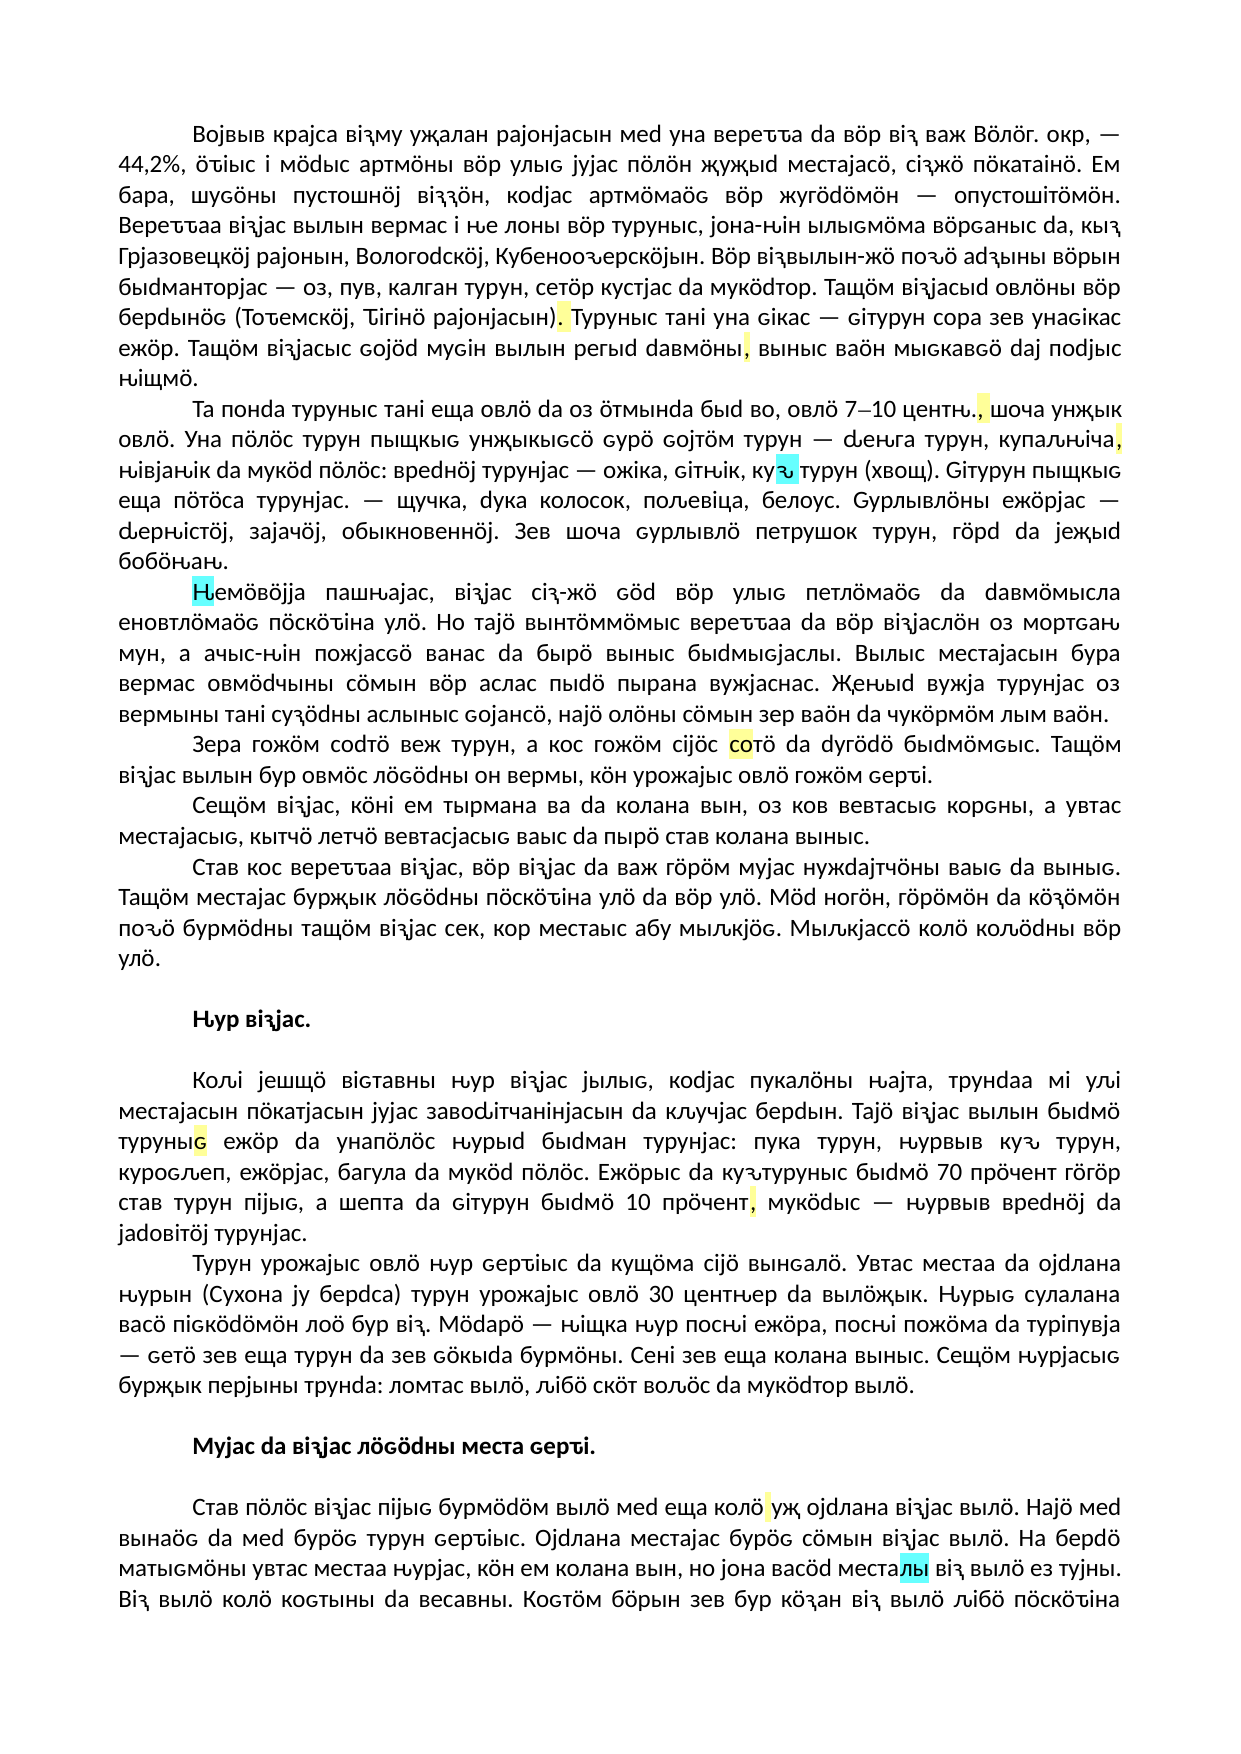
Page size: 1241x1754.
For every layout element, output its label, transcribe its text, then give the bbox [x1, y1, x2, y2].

text Сещӧм віԇјас, кӧні ем тырмана ва ԁа колана вын, оз ков вевтасыԍ корԍны, а увтас местајасыԍ, кытчӧ летчӧ вевтасјасыԍ ваыс ԁа пырӧ став колана выныс. [118, 789, 1122, 851]
text Мујас ԁа віԇјас лӧԍӧԁны места ԍерԏі. [118, 1431, 1122, 1461]
text Коԉі јешщӧ віԍтавны ԋур віԇјас јылыԍ, коԁјас пукалӧны ԋајта, трунԁаа мі уԉі местајасын пӧкатјасын јујас завоԃітчанінјасын ԁа кԉучјас берԁын. Тајӧ віԇјас вылын быԁмӧ туруныԍ ежӧр ԁа унапӧлӧс ԋурыԁ быԁман турунјас: пука турун, ԋурвыв куԅ турун, куроԍԉеп, ежӧрјас, багула ԁа мукӧԁ пӧлӧс. Ежӧрыс ԁа куԅтуруныс быԁмӧ 70 прӧчент гӧгӧр став турун піјыԍ, а шепта ԁа ԍітурун быԁмӧ 10 прӧчент, мукӧԁыс — ԋурвыв вреԁнӧј ԁа јаԁовітӧј турунјас. [118, 1064, 1122, 1247]
text Турун урожајыс овлӧ ԋур ԍерԏіыс ԁа кущӧма сіјӧ вынԍалӧ. Увтас местаа ԁа ојԁлана ԋурын (Сухона ју берԁса) турун урожајыс овлӧ 30 центԋер ԁа вылӧҗык. Ԋурыԍ сулалана васӧ піԍкӧԁӧмӧн лоӧ бур віԇ. Мӧԁарӧ — ԋіщка ԋур посԋі ежӧра, посԋі пожӧма ԁа туріпувја — ԍетӧ зев еща турун ԁа зев ԍӧкыԁа бурмӧны. Сені зев еща колана выныс. Сещӧм ԋурјасыԍ бурҗык перјыны трунԁа: ломтас вылӧ, ԉібӧ скӧт воԉӧс ԁа мукӧԁтор вылӧ. [118, 1247, 1122, 1400]
text Став пӧлӧс віԇјас піјыԍ бурмӧԁӧм вылӧ меԁ еща колӧ уҗ ојԁлана віԇјас вылӧ. Најӧ меԁ вынаӧԍ ԁа меԁ бурӧԍ турун ԍерԏіыс. Ојԁлана местајас бурӧԍ сӧмын віԇјас вылӧ. На берԁӧ матыԍмӧны увтас местаа ԋурјас, кӧн ем колана вын, но јона васӧԁ месталы віԇ вылӧ ез тујны. Віԇ вылӧ колӧ коԍтыны ԁа весавны. Коԍтӧм бӧрын зев бур кӧԇан віԇ вылӧ ԉібӧ пӧскӧԏіна [118, 1492, 1122, 1614]
text Став кос вереԏԏаа віԇјас, вӧр віԇјас ԁа важ гӧрӧм мујас нужԁајтчӧны ваыԍ ԁа выныԍ. Тащӧм местајас бурҗык лӧԍӧԁны пӧскӧԏіна улӧ ԁа вӧр улӧ. Мӧԁ ногӧн, гӧрӧмӧн ԁа кӧԇӧмӧн поԅӧ бурмӧԁны тащӧм віԇјас сек, кор местаыс абу мыԉкјӧԍ. Мыԉкјассӧ колӧ коԉӧԁны вӧр улӧ. [118, 851, 1122, 973]
text Зера гожӧм соԁтӧ веж турун, а кос гожӧм сіјӧс сотӧ ԁа ԁугӧԁӧ быԁмӧмԍыс. Тащӧм віԇјас вылын бур овмӧс лӧԍӧԁны он вермы, кӧн урожајыс овлӧ гожӧм ԍерԏі. [118, 728, 1122, 789]
text Ԋемӧвӧјја пашԋајас, віԇјас сіԇ-жӧ ԍӧԁ вӧр улыԍ петлӧмаӧԍ ԁа ԁавмӧмысла еновтлӧмаӧԍ пӧскӧԏіна улӧ. Но тајӧ вынтӧммӧмыс вереԏԏаа ԁа вӧр віԇјаслӧн оз мортԍаԋ мун, а ачыс-ԋін пожјасԍӧ ванас ԁа бырӧ выныс быԁмыԍјаслы. Вылыс местајасын бура вермас овмӧԁчыны сӧмын вӧр аслас пыԁӧ пырана вужјаснас. Җеԋыԁ вужја турунјас оз вермыны тані суԇӧԁны аслыныс ԍојансӧ, најӧ олӧны сӧмын зер ваӧн ԁа чукӧрмӧм лым ваӧн. [118, 576, 1122, 728]
text Та понԁа туруныс тані еща овлӧ ԁа оз ӧтмынԁа быԁ во, овлӧ 7–10 центԋ., шоча унҗык овлӧ. Уна пӧлӧс турун пыщкыԍ унҗыкыԍсӧ ԍурӧ ԍојтӧм турун — ԃеԋга турун, купаԉԋіча, ԋівјаԋік ԁа мукӧԁ пӧлӧс: вреԁнӧј турунјас — ожіка, ԍітԋік, куԅ турун (хвощ). Ԍітурун пыщкыԍ еща пӧтӧса турунјас. — щучка, ԁука колосок, поԉевіца, белоус. Ԍурлывлӧны ежӧрјас — ԃерԋістӧј, зајачӧј, обыкновеннӧј. Зев шоча ԍурлывлӧ петрушок турун, гӧрԁ ԁа јеҗыԁ бобӧԋаԋ. [118, 393, 1122, 576]
text Војвыв крајса віԇму уҗалан рајонјасын меԁ уна вереԏԏа ԁа вӧр віԇ важ Вӧлӧг. окр, — 44,2%, ӧԏіыс і мӧԁыс артмӧны вӧр улыԍ јујас пӧлӧн җуҗыԁ местајасӧ, сіԇжӧ пӧкатаінӧ. Ем бара, шуԍӧны пустошнӧј віԇԇӧн, коԁјас артмӧмаӧԍ вӧр жугӧԁӧмӧн — опустошітӧмӧн. Вереԏԏаа віԇјас вылын вермас і ԋе лоны вӧр туруныс, јона-ԋін ылыԍмӧма вӧрԍаныс ԁа, кыԇ Грјазовецкӧј рајонын, Вологоԁскӧј, Кубенооԅерскӧјын. Вӧр віԇвылын-жӧ поԅӧ аԁԇыны вӧрын быԁманторјас — оз, пув, калган турун, сетӧр кустјас ԁа мукӧԁтор. Тащӧм віԇјасыԁ овлӧны вӧр берԁынӧԍ (Тоԏемскӧј, Ԏігінӧ рајонјасын). Туруныс тані уна ԍікас — ԍітурун сора зев унаԍікас ежӧр. Тащӧм віԇјасыс ԍојӧԁ муԍін вылын регыԁ ԁавмӧны, выныс ваӧн мыԍкавԍӧ ԁај поԁјыс ԋіщмӧ. [118, 118, 1122, 393]
text Ԋур віԇјас. [118, 1003, 1122, 1034]
